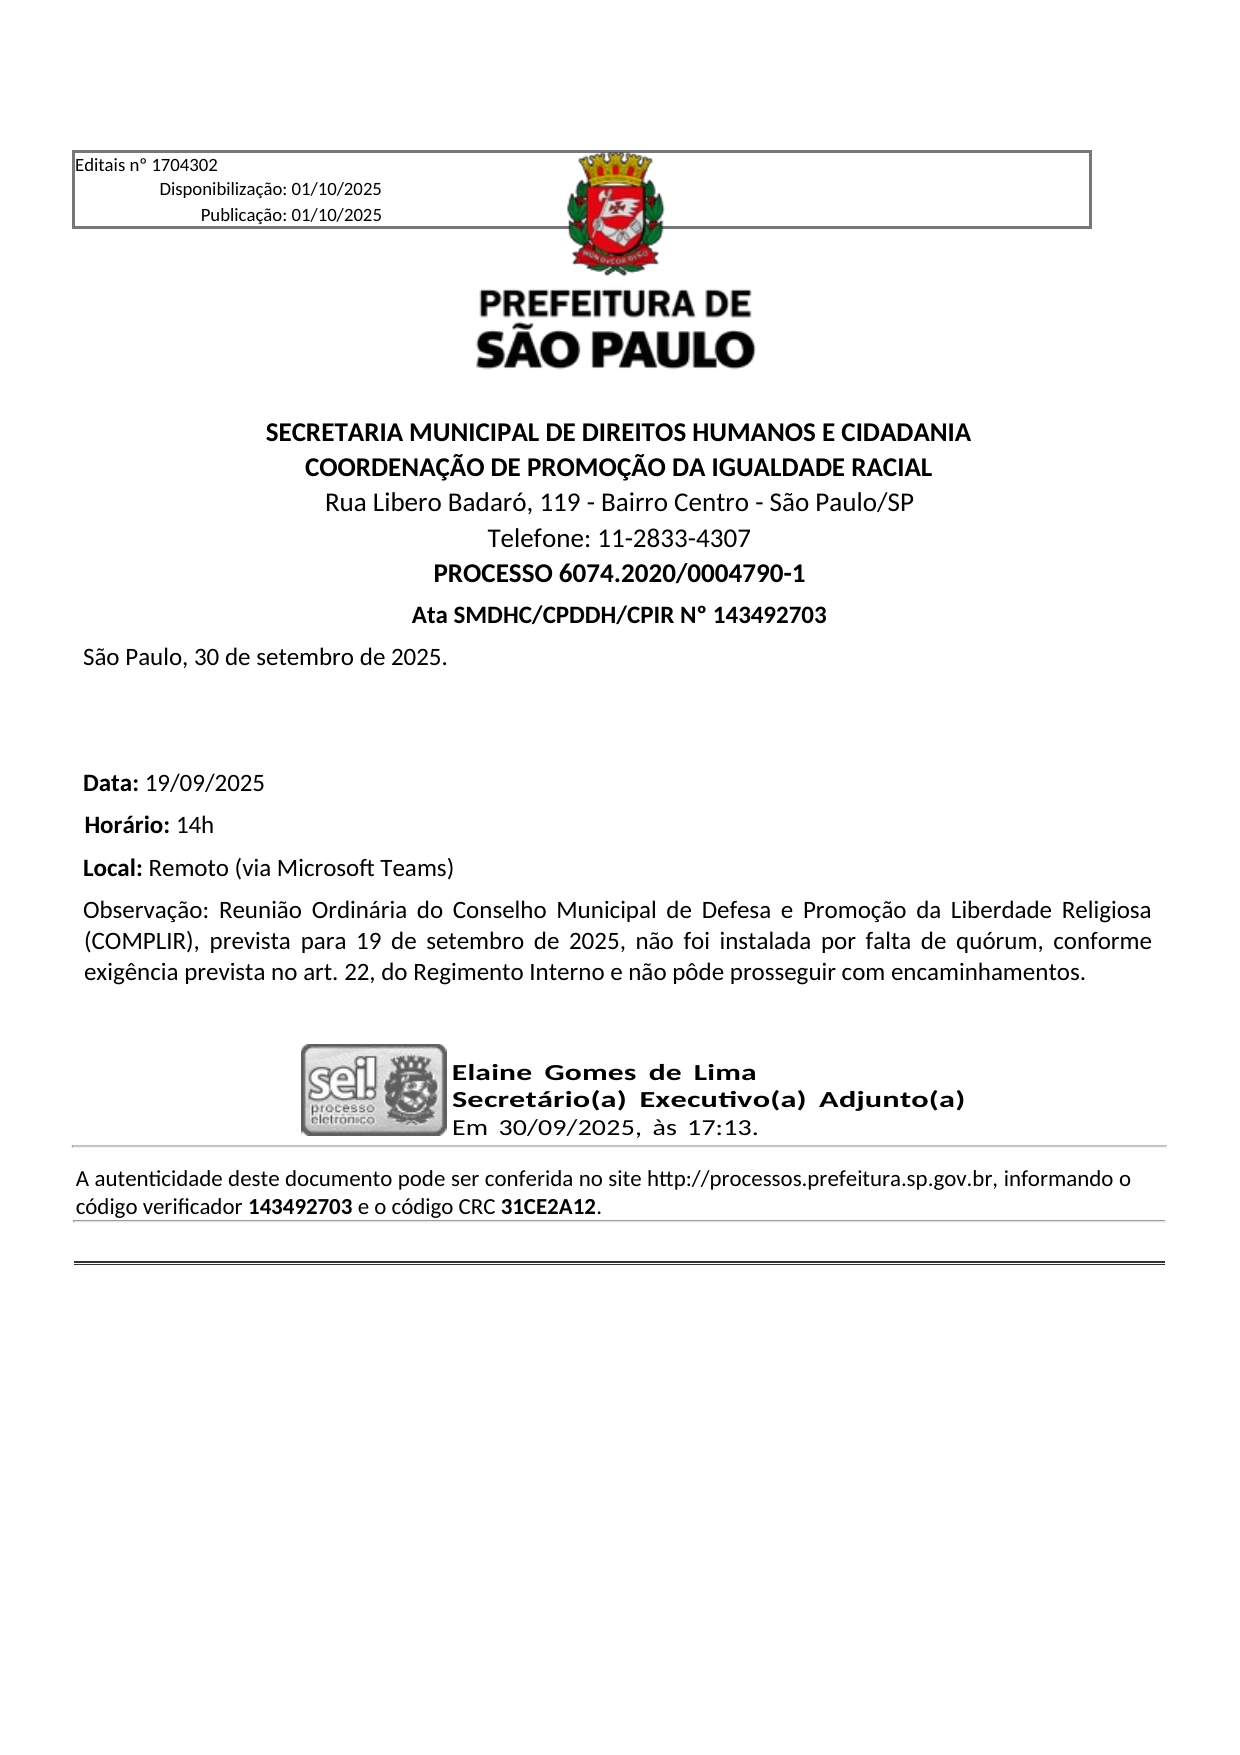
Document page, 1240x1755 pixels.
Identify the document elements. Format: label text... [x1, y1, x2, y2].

text PROCESSO 6074.2020/0004790-1 [85, 556, 1154, 589]
text [662, 200, 1089, 226]
text [637, 153, 1089, 174]
text Observação: Reunião Ordinária do Conselho Municipal de Defesa e Promoção da Liberdade Religiosa (COMPLIR), prevista para 19 de setembro de 2025, não foi instalada por falta de quórum, conforme exigência prevista no art. 22, do Regimento Interno e não pôde prosseguir com encaminhamentos. [83, 894, 1154, 987]
text Data: 19/09/2025 [83, 767, 1154, 798]
text COORDENAÇÃO DE PROMOÇÃO DA IGUALDADE RACIAL [85, 450, 1152, 483]
text São Paulo, 30 de setembro de 2025. [83, 641, 1154, 672]
text Editais nº 1704302 [75, 153, 594, 174]
text Telefone: 11-2833-4307 [85, 521, 1153, 554]
text [645, 174, 1089, 200]
text Rua Libero Badaró, 119 - Bairro Centro - São Paulo/SP [85, 485, 1154, 518]
text Ata SMDHC/CPDDH/CPIR Nº 143492703 [85, 599, 1154, 629]
text Disponibilização: 01/10/2025 [75, 174, 586, 200]
text Publicação: 01/10/2025 [75, 200, 570, 226]
text SECRETARIA MUNICIPAL DE DIREITOS HUMANOS E CIDADANIA [85, 415, 1152, 448]
text Horário: 14h [84, 809, 1154, 840]
text Local: Remoto (via Microsoft Teams) [83, 852, 1154, 882]
text A autenticidade deste documento pode ser conferida no site http://processos.prefeitura.sp.gov.br, informando o código verificador 143492703 e o código CRC 31CE2A12. [76, 1164, 1133, 1220]
